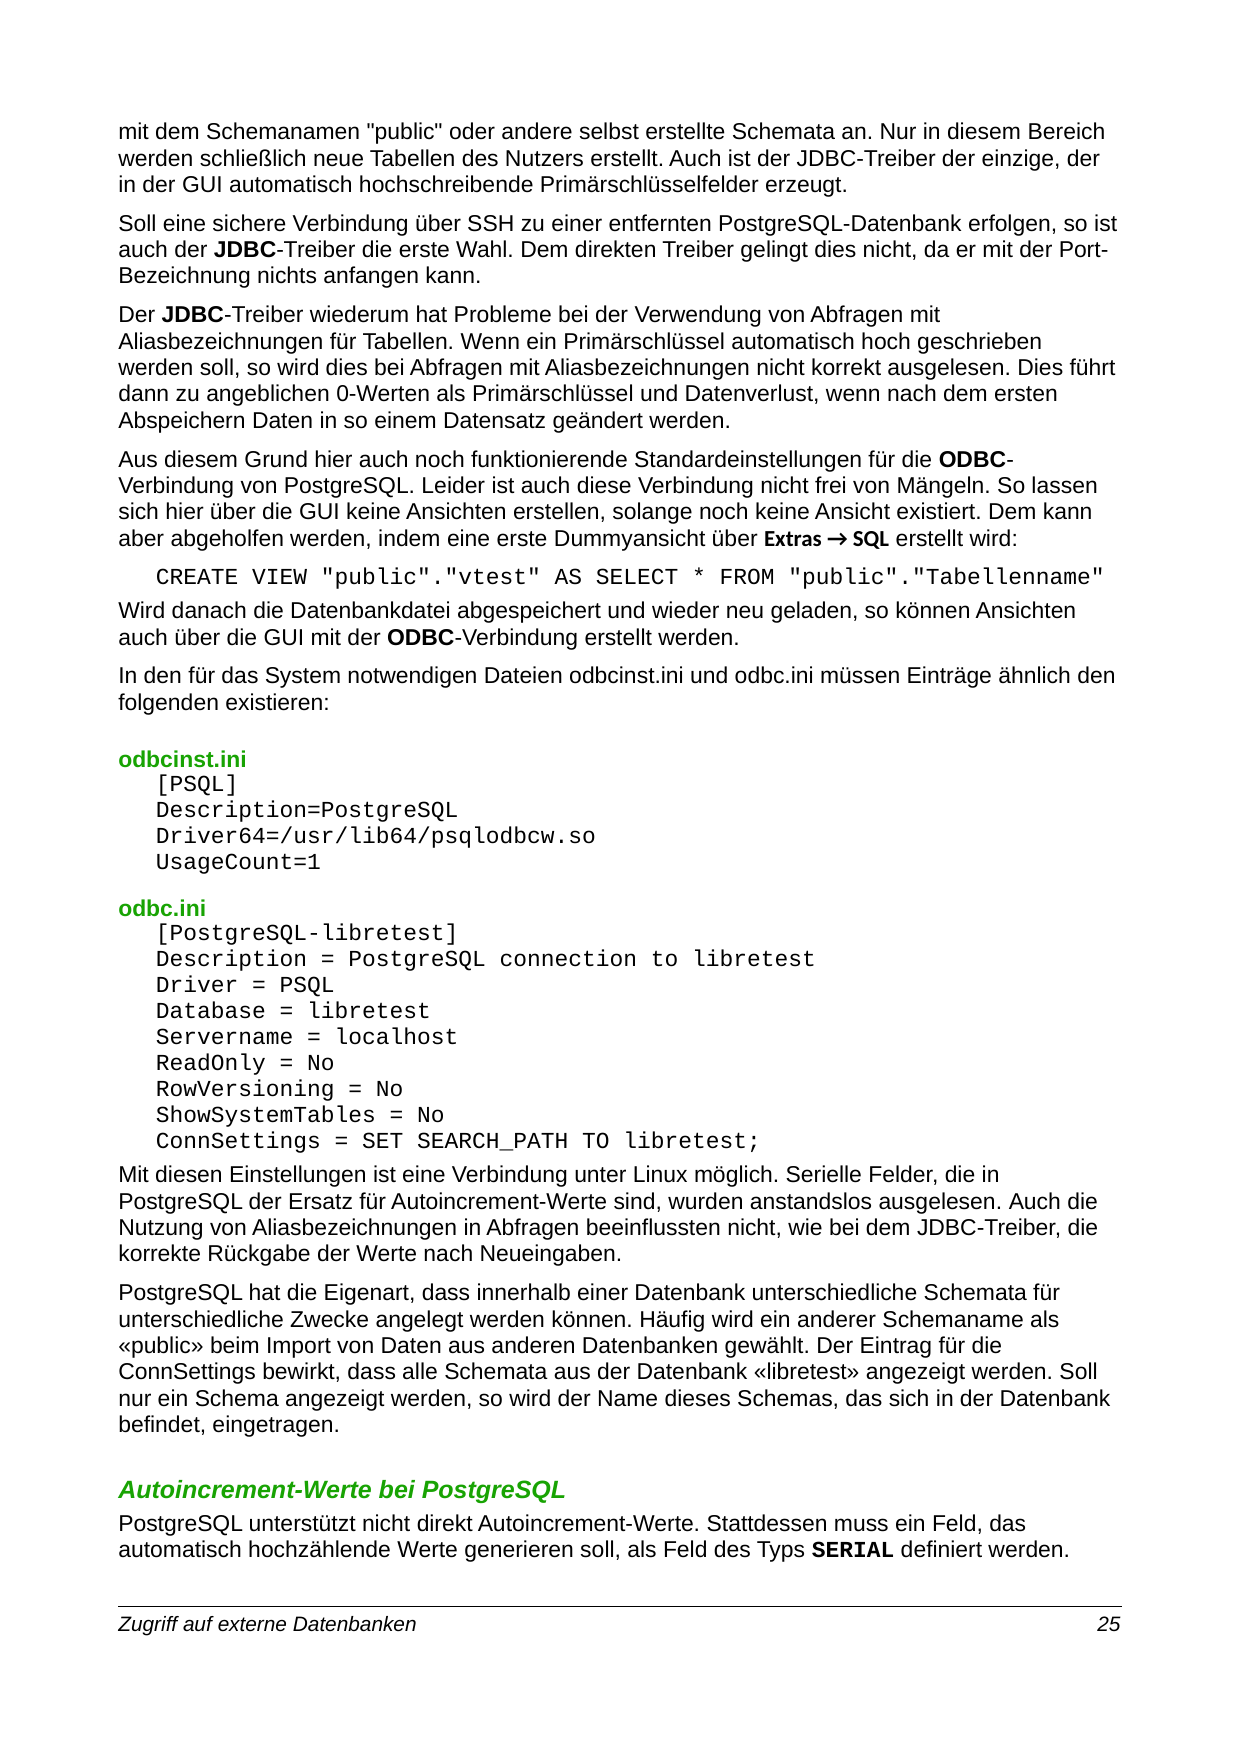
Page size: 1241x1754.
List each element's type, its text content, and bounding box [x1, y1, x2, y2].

text Aus diesem Grund hier auch noch funktionierende Standardeinstellungen für die ODBC-Verbindung von PostgreSQL. Leider ist auch diese Verbindung nicht frei von Mängeln. So lassen sich hier über die GUI keine Ansichten erstellen, solange noch keine Ansicht existiert. Dem kann aber abgeholfen werden, indem eine erste Dummyansicht über Extras → SQL erstellt wird: [118, 446, 1122, 553]
text CREATE VIEW "public"."vtest" AS SELECT * FROM "public"."Tabellenname" [156, 565, 1122, 591]
subtitle odbc.ini [118, 895, 1122, 922]
text RowVersioning = No [156, 1077, 1122, 1103]
text Servername = localhost [156, 1025, 1122, 1051]
text Wird danach die Datenbankdatei abgespeichert und wieder neu geladen, so können Ansichten auch über die GUI mit der ODBC-Verbindung erstellt werden. [118, 597, 1122, 650]
text Soll eine sichere Verbindung über SSH zu einer entfernten PostgreSQL-Datenbank erfolgen, so ist auch der JDBC-Treiber die erste Wahl. Dem direkten Treiber gelingt dies nicht, da er mit der Port-Bezeichnung nichts anfangen kann. [118, 210, 1122, 289]
text Database = libretest [156, 999, 1122, 1025]
text Description=PostgreSQL [156, 799, 1122, 825]
text ShowSystemTables = No [156, 1103, 1122, 1129]
text UsageCount=1 [156, 851, 1122, 877]
text ConnSettings = SET SEARCH_PATH TO libretest; [156, 1129, 1122, 1155]
text mit dem Schemanamen "public" oder andere selbst erstellte Schemata an. Nur in diesem Bereich werden schließlich neue Tabellen des Nutzers erstellt. Auch ist der JDBC-Treiber der einzige, der in der GUI automatisch hochschreibende Primärschlüsselfelder erzeugt. [118, 118, 1122, 197]
text [PostgreSQL-libretest] [156, 922, 1122, 948]
text PostgreSQL hat die Eigenart, dass innerhalb einer Datenbank unterschiedliche Schemata für unterschiedliche Zwecke angelegt werden können. Häufig wird ein anderer Schemaname als «public» beim Import von Daten aus anderen Datenbanken gewählt. Der Eintrag für die ConnSettings bewirkt, dass alle Schemata aus der Datenbank «libretest» angezeigt werden. Soll nur ein Schema angezeigt werden, so wird der Name dieses Schemas, das sich in der Datenbank befindet, eingetragen. [118, 1279, 1122, 1437]
text Der JDBC-Treiber wiederum hat Probleme bei der Verwendung von Abfragen mit Aliasbezeichnungen für Tabellen. Wenn ein Primärschlüssel automatisch hoch geschrieben werden soll, so wird dies bei Abfragen mit Aliasbezeichnungen nicht korrekt ausgelesen. Dies führt dann zu angeblichen 0-Werten als Primärschlüssel und Datenverlust, wenn nach dem ersten Abspeichern Daten in so einem Datensatz geändert werden. [118, 301, 1122, 433]
subtitle Autoincrement-Werte bei PostgreSQL [118, 1475, 1122, 1504]
subtitle odbcinst.ini [118, 746, 1122, 773]
text Description = PostgreSQL connection to libretest [156, 948, 1122, 973]
text Driver = PSQL [156, 973, 1122, 999]
text Driver64=/usr/lib64/psqlodbcw.so [156, 825, 1122, 851]
text In den für das System notwendigen Dateien odbcinst.ini und odbc.ini müssen Einträge ähnlich den folgenden existieren: [118, 662, 1122, 715]
text ReadOnly = No [156, 1051, 1122, 1077]
text [PSQL] [156, 773, 1122, 799]
text PostgreSQL unterstützt nicht direkt Autoincrement-Werte. Stattdessen muss ein Feld, das automatisch hochzählende Werte generieren soll, als Feld des Typs SERIAL definiert werden. [118, 1510, 1122, 1564]
text Mit diesen Einstellungen ist eine Verbindung unter Linux möglich. Serielle Felder, die in PostgreSQL der Ersatz für Autoincrement-Werte sind, wurden anstandslos ausgelesen. Auch die Nutzung von Aliasbezeichnungen in Abfragen beeinflussten nicht, wie bei dem JDBC-Treiber, die korrekte Rückgabe der Werte nach Neueingaben. [118, 1161, 1122, 1267]
